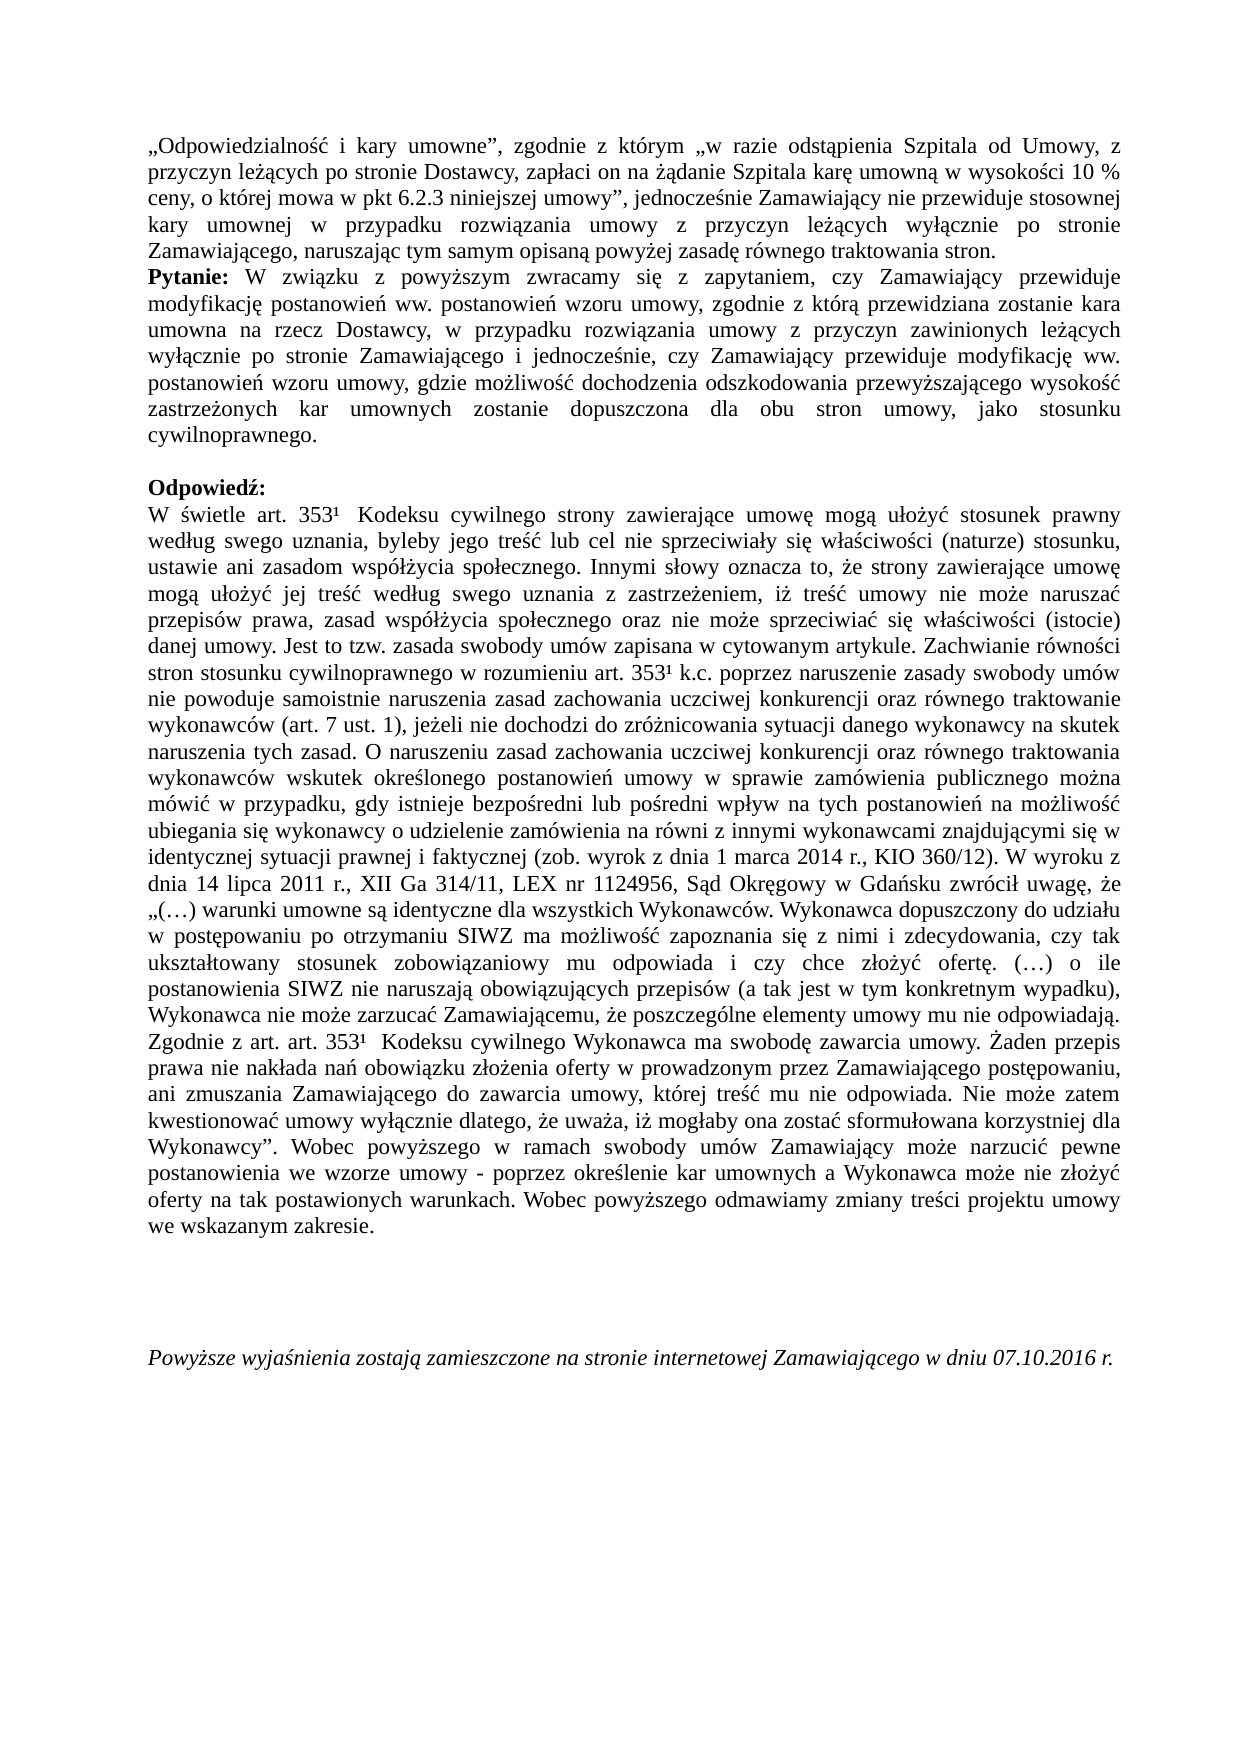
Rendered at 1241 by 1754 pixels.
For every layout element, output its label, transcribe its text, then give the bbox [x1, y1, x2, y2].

text Pytanie: W związku z powyższym zwracamy się z zapytaniem, czy Zamawiający przewiduje modyfikację postanowień ww. postanowień wzoru umowy, zgodnie z którą przewidziana zostanie kara umowna na rzecz Dostawcy, w przypadku rozwiązania umowy z przyczyn zawinionych leżących wyłącznie po stronie Zamawiającego i jednocześnie, czy Zamawiający przewiduje modyfikację ww. postanowień wzoru umowy, gdzie możliwość dochodzenia odszkodowania przewyższającego wysokość zastrzeżonych kar umownych zostanie dopuszczona dla obu stron umowy, jako stosunku cywilnoprawnego. [148, 263, 1122, 448]
text Odpowiedź: [148, 474, 1122, 501]
text W świetle art. 353¹ Kodeksu cywilnego strony zawierające umowę mogą ułożyć stosunek prawny według swego uznania, byleby jego treść lub cel nie sprzeciwiały się właściwości (naturze) stosunku, ustawie ani zasadom współżycia społecznego. Innymi słowy oznacza to, że strony zawierające umowę mogą ułożyć jej treść według swego uznania z zastrzeżeniem, iż treść umowy nie może naruszać przepisów prawa, zasad współżycia społecznego oraz nie może sprzeciwiać się właściwości (istocie) danej umowy. Jest to tzw. zasada swobody umów zapisana w cytowanym artykule. Zachwianie równości stron stosunku cywilnoprawnego w rozumieniu art. 353¹ k.c. poprzez naruszenie zasady swobody umów nie powoduje samoistnie naruszenia zasad zachowania uczciwej konkurencji oraz równego traktowanie wykonawców (art. 7 ust. 1), jeżeli nie dochodzi do zróżnicowania sytuacji danego wykonawcy na skutek naruszenia tych zasad. O naruszeniu zasad zachowania uczciwej konkurencji oraz równego traktowania wykonawców wskutek określonego postanowień umowy w sprawie zamówienia publicznego można mówić w przypadku, gdy istnieje bezpośredni lub pośredni wpływ na tych postanowień na możliwość ubiegania się wykonawcy o udzielenie zamówienia na równi z innymi wykonawcami znajdującymi się w identycznej sytuacji prawnej i faktycznej (zob. wyrok z dnia 1 marca 2014 r., KIO 360/12). W wyroku z dnia 14 lipca 2011 r., XII Ga 314/11, LEX nr 1124956, Sąd Okręgowy w Gdańsku zwrócił uwagę, że „(…) warunki umowne są identyczne dla wszystkich Wykonawców. Wykonawca dopuszczony do udziału w postępowaniu po otrzymaniu SIWZ ma możliwość zapoznania się z nimi i zdecydowania, czy tak ukształtowany stosunek zobowiązaniowy mu odpowiada i czy chce złożyć ofertę. (…) o ile postanowienia SIWZ nie naruszają obowiązujących przepisów (a tak jest w tym konkretnym wypadku), Wykonawca nie może zarzucać Zamawiającemu, że poszczególne elementy umowy mu nie odpowiadają. Zgodnie z art. art. 353¹ Kodeksu cywilnego Wykonawca ma swobodę zawarcia umowy. Żaden przepis prawa nie nakłada nań obowiązku złożenia oferty w prowadzonym przez Zamawiającego postępowaniu, ani zmuszania Zamawiającego do zawarcia umowy, której treść mu nie odpowiada. Nie może zatem kwestionować umowy wyłącznie dlatego, że uważa, iż mogłaby ona zostać sformułowana korzystniej dla Wykonawcy”. Wobec powyższego w ramach swobody umów Zamawiający może narzucić pewne postanowienia we wzorze umowy - poprzez określenie kar umownych a Wykonawca może nie złożyć oferty na tak postawionych warunkach. Wobec powyższego odmawiamy zmiany treści projektu umowy we wskazanym zakresie. [148, 501, 1122, 1238]
text Powyższe wyjaśnienia zostają zamieszczone na stronie internetowej Zamawiającego w dniu 07.10.2016 r. [148, 1344, 1122, 1370]
text „Odpowiedzialność i kary umowne”, zgodnie z którym „w razie odstąpienia Szpitala od Umowy, z przyczyn leżących po stronie Dostawcy, zapłaci on na żądanie Szpitala karę umowną w wysokości 10 % ceny, o której mowa w pkt 6.2.3 niniejszej umowy”, jednocześnie Zamawiający nie przewiduje stosownej kary umownej w przypadku rozwiązania umowy z przyczyn leżących wyłącznie po stronie Zamawiającego, naruszając tym samym opisaną powyżej zasadę równego traktowania stron. [148, 132, 1122, 263]
